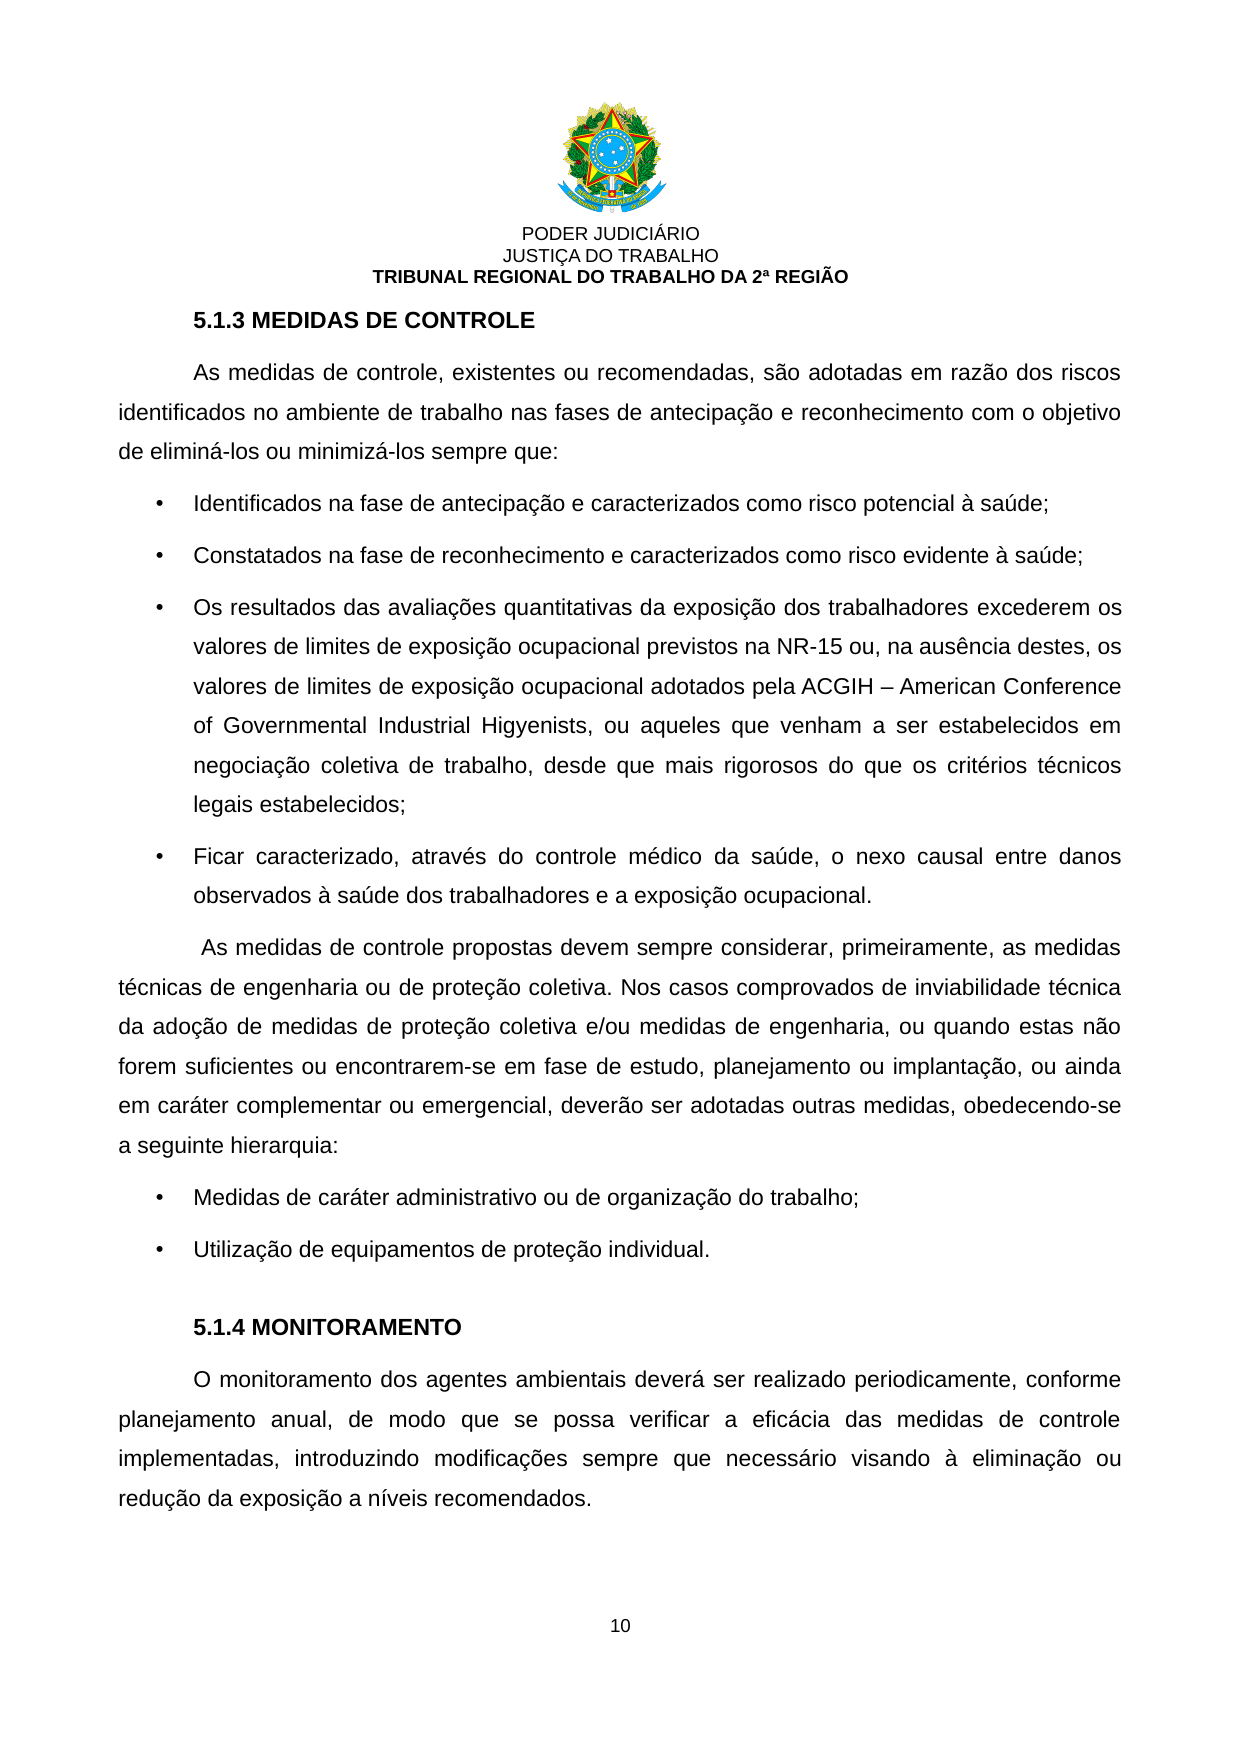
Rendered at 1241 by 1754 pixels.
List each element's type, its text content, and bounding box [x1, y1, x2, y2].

list Medidas de caráter administrativo ou de organização do trabalho; [156, 1184, 1122, 1210]
list Utilização de equipamentos de proteção individual. [156, 1236, 1122, 1262]
subtitle 5.1.3 MEDIDAS DE CONTROLE [118, 307, 1122, 333]
text As medidas de controle propostas devem sempre considerar, primeiramente, as medidas técnicas de engenharia ou de proteção coletiva. Nos casos comprovados de inviabilidade técnica da adoção de medidas de proteção coletiva e/ou medidas de engenharia, ou quando estas não forem suficientes ou encontrarem-se em fase de estudo, planejamento ou implantação, ou ainda em caráter complementar ou emergencial, deverão ser adotadas outras medidas, obedecendo-se a seguinte hierarquia: [118, 934, 1122, 1158]
list Identificados na fase de antecipação e caracterizados como risco potencial à saúde; [156, 490, 1122, 516]
subtitle 5.1.4 MONITORAMENTO [118, 1314, 1122, 1341]
list Os resultados das avaliações quantitativas da exposição dos trabalhadores excederem os valores de limites de exposição ocupacional previstos na NR-15 ou, na ausência destes, os valores de limites de exposição ocupacional adotados pela ACGIH – American Conference of Governmental Industrial Higyenists, ou aqueles que venham a ser estabelecidos em negociação coletiva de trabalho, desde que mais rigorosos do que os critérios técnicos legais estabelecidos; [156, 594, 1122, 817]
list Constatados na fase de reconhecimento e caracterizados como risco evidente à saúde; [156, 542, 1122, 568]
list Ficar caracterizado, através do controle médico da saúde, o nexo causal entre danos observados à saúde dos trabalhadores e a exposição ocupacional. [156, 843, 1122, 909]
text As medidas de controle, existentes ou recomendadas, são adotadas em razão dos riscos identificados no ambiente de trabalho nas fases de antecipação e reconhecimento com o objetivo de eliminá-los ou minimizá-los sempre que: [118, 359, 1122, 464]
text O monitoramento dos agentes ambientais deverá ser realizado periodicamente, conforme planejamento anual, de modo que se possa verificar a eficácia das medidas de controle implementadas, introduzindo modificações sempre que necessário visando à eliminação ou redução da exposição a níveis recomendados. [118, 1366, 1122, 1511]
